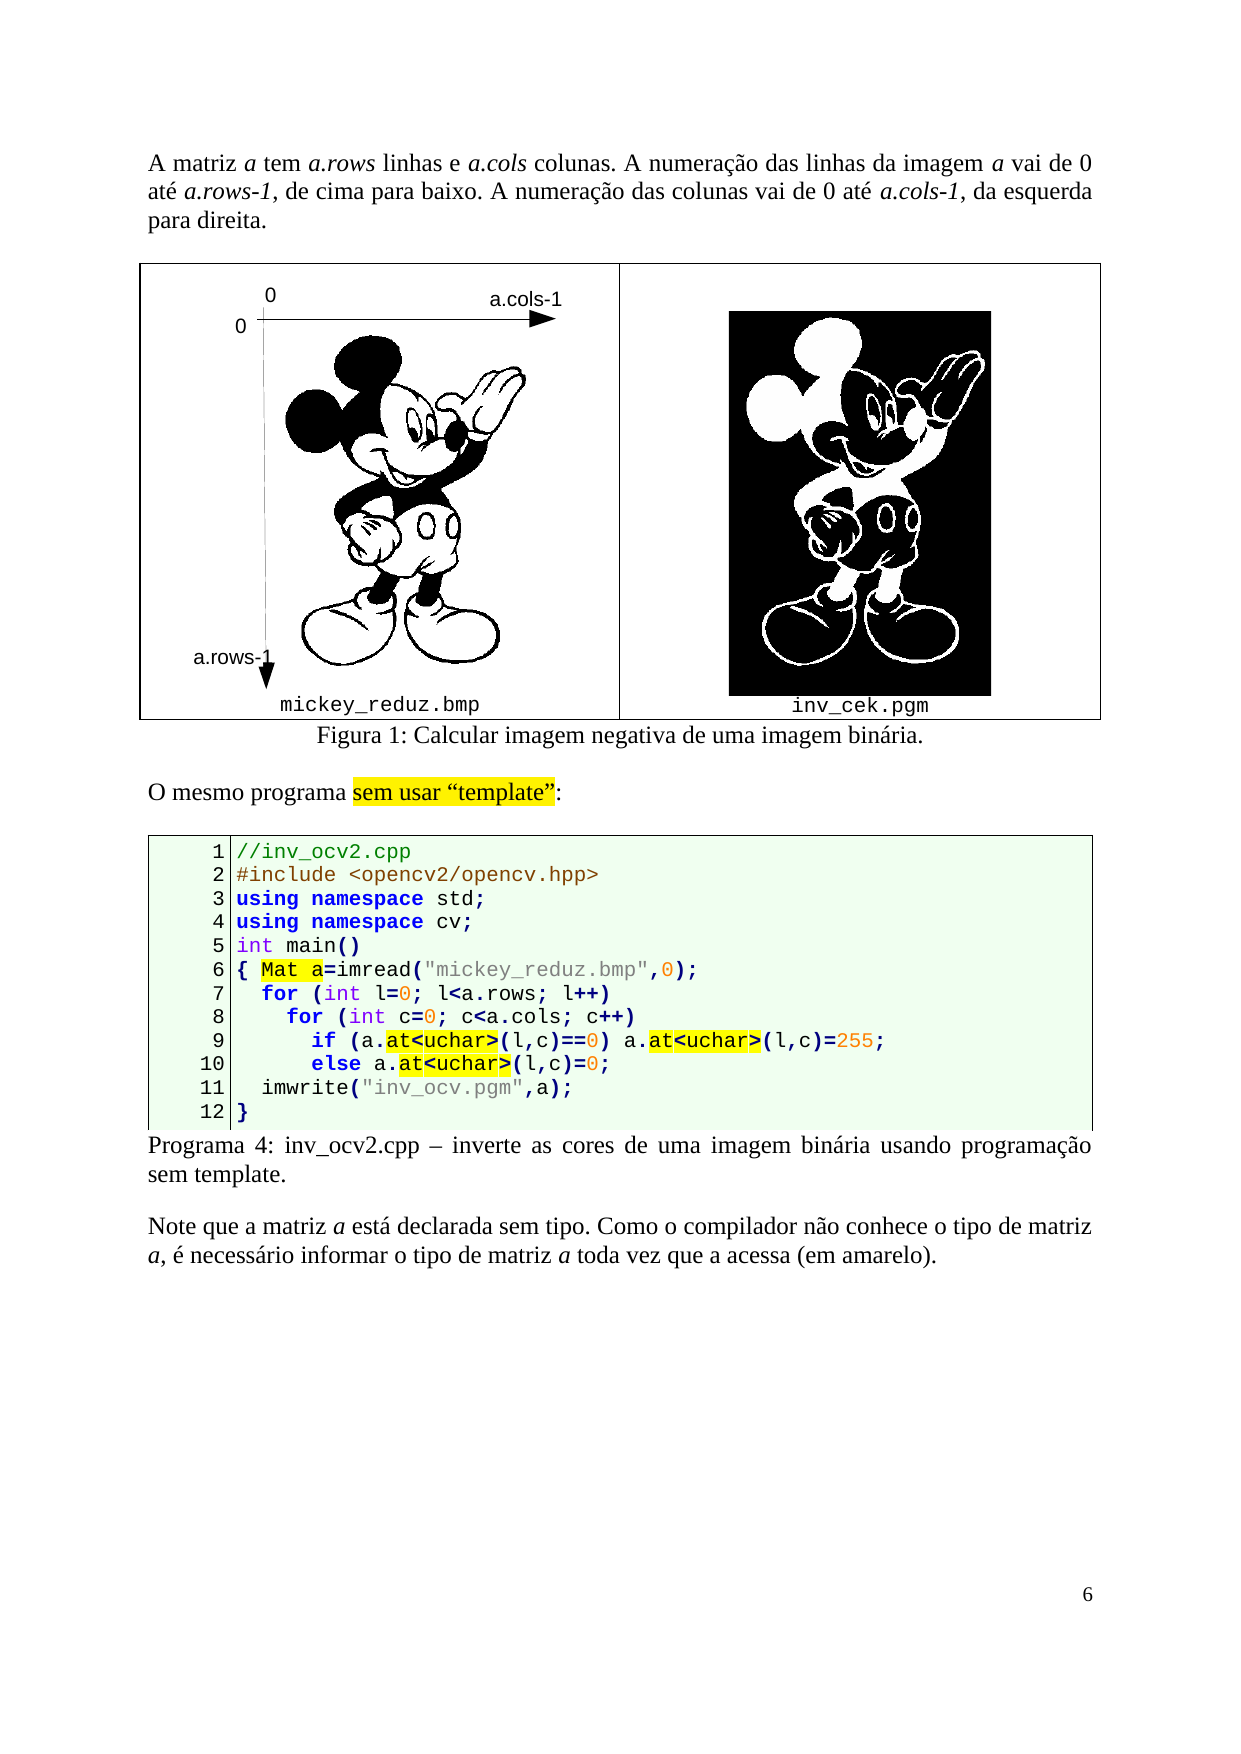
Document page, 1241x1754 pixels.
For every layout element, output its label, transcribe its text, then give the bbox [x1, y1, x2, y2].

picture [267, 328, 533, 695]
table_header mickey_reduz.bmp [141, 264, 619, 719]
text O mesmo programa sem usar “template”: [148, 777, 1092, 806]
text Note que a matriz a está declarada sem tipo. Como o compilador não conhece o tipo de matriz a, é necessário informar o tipo de matriz a toda vez que a acessa (em amarelo). [148, 1211, 1092, 1269]
table_header //inv_ocv2.cpp #include <opencv2/opencv.hpp> using namespace std; using namespace cv; int main() { Mat a=imread("mickey_reduz.bmp",0); for (int l=0; l<a.rows; l++) for (int c=0; c<a.cols; c++) if (a.at<uchar>(l,c)==0) a.at<uchar>(l,c)=255; else a.at<uchar>(l,c)=0; imwrite("inv_ocv.pgm",a); } [231, 836, 1092, 1130]
picture [728, 311, 992, 696]
table_header inv_cek.pgm [620, 264, 1100, 719]
text Programa 4: inv_ocv2.cpp – inverte as cores de uma imagem binária usando programação sem template. [148, 1131, 1092, 1188]
text A matriz a tem a.rows linhas e a.cols colunas. A numeração das linhas da imagem a vai de 0 até a.rows-1, de cima para baixo. A numeração das colunas vai de 0 até a.cols-1, da esquerda para direita. [148, 148, 1092, 234]
table_header 1 2 3 4 5 6 7 8 9 10 11 12 [149, 836, 230, 1130]
text Figura 1: Calcular imagem negativa de uma imagem binária. [148, 720, 1092, 748]
